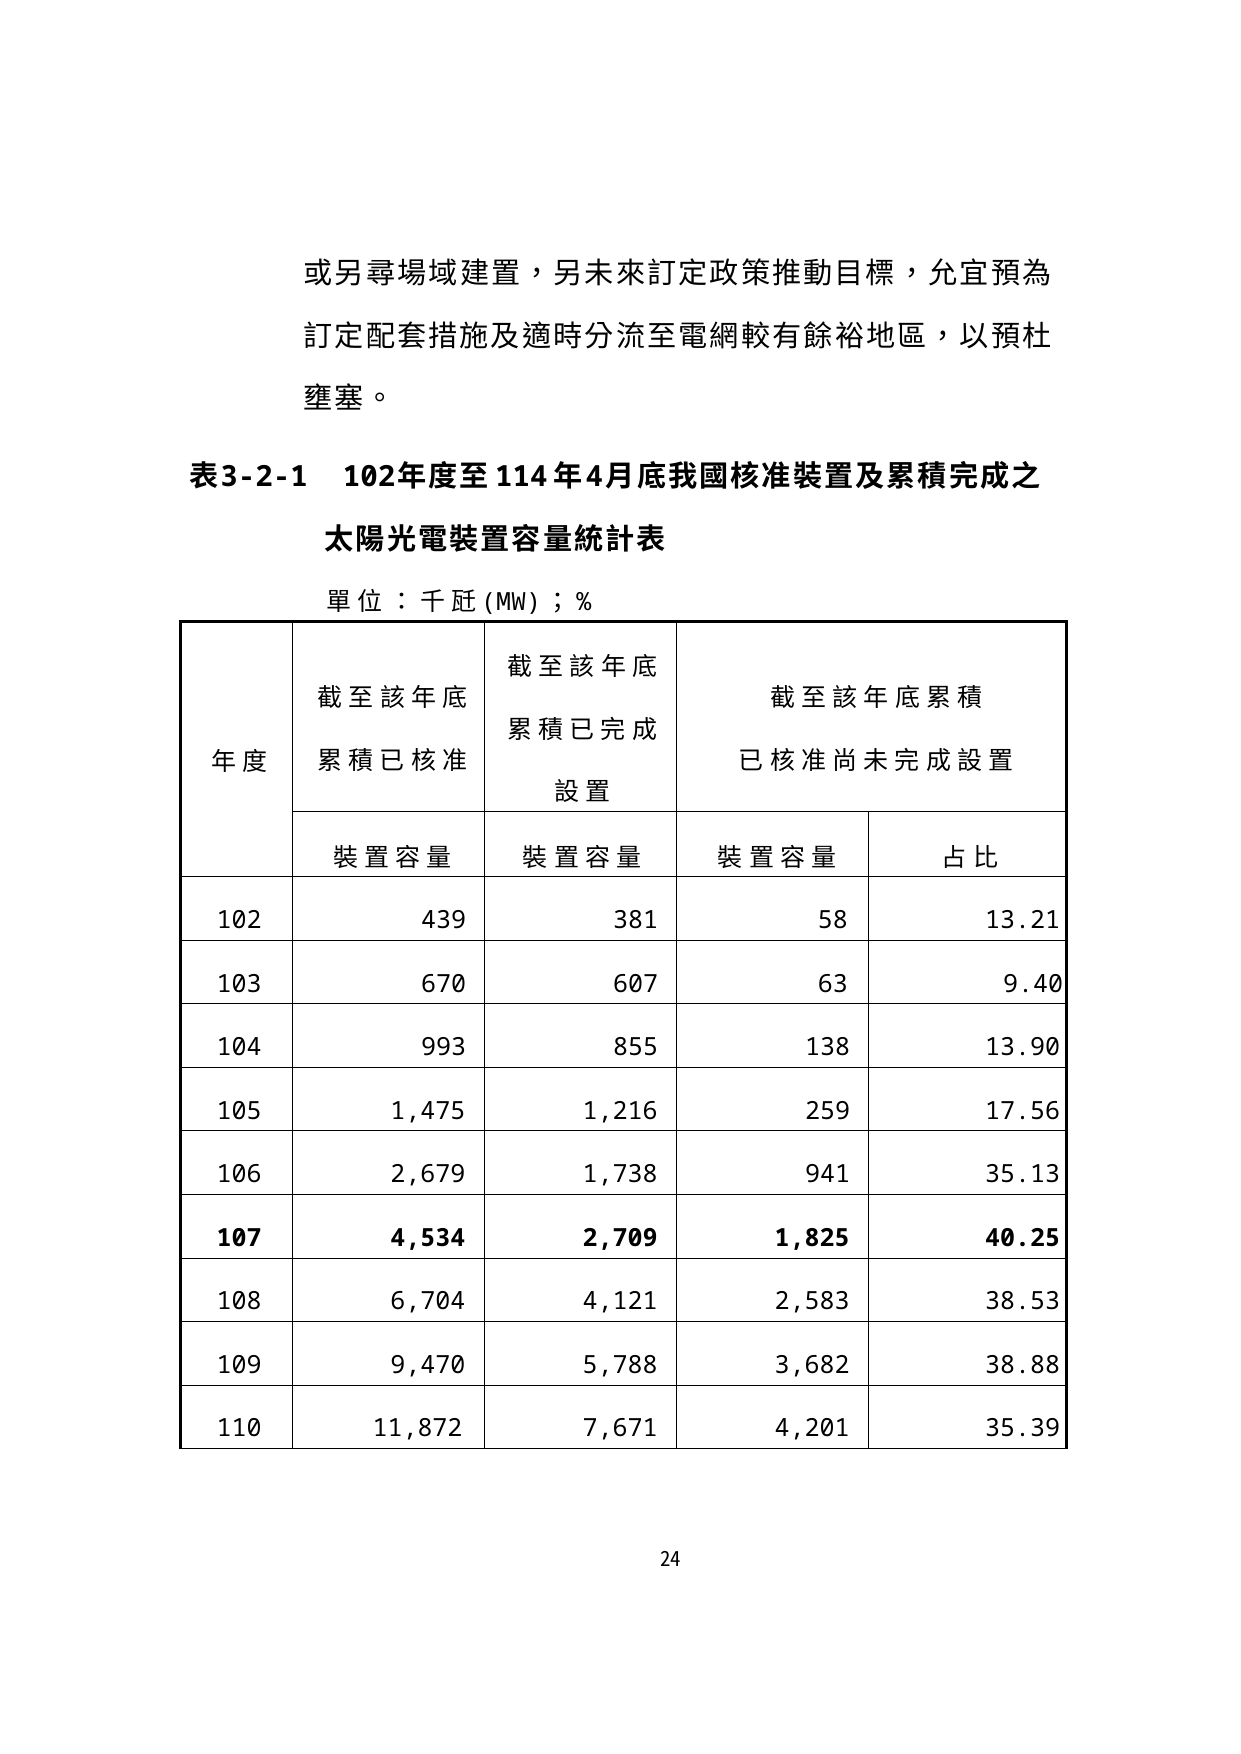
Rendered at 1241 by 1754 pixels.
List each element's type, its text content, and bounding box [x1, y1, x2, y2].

table_cell 259 [677, 1068, 868, 1130]
table_cell 5,788 [485, 1322, 676, 1384]
table_cell 9.40 [869, 941, 1065, 1003]
table_cell 3,682 [677, 1322, 868, 1384]
table_cell 4,534 [293, 1195, 484, 1257]
table_cell 108 [182, 1259, 292, 1321]
table_cell 107 [182, 1195, 292, 1257]
table_cell 7,671 [485, 1386, 676, 1448]
table_cell 670 [293, 941, 484, 1003]
table_cell 17.56 [869, 1068, 1065, 1130]
table_cell 11,872 [293, 1386, 484, 1448]
table_cell 6,704 [293, 1259, 484, 1321]
table_cell 35.39 [869, 1386, 1065, 1448]
table_cell 138 [677, 1004, 868, 1067]
table_cell 104 [182, 1004, 292, 1067]
table_cell 35.13 [869, 1131, 1065, 1194]
table_cell 裝置容量 [677, 812, 868, 876]
table_header 截至該年底累積已核准 [293, 623, 484, 811]
table_cell 2,709 [485, 1195, 676, 1257]
table_cell 63 [677, 941, 868, 1003]
table_cell 13.90 [869, 1004, 1065, 1067]
table_cell 1,216 [485, 1068, 676, 1130]
table_cell 1,825 [677, 1195, 868, 1257]
table_cell 1,475 [293, 1068, 484, 1130]
table_cell 607 [485, 941, 676, 1003]
table_cell 439 [293, 877, 484, 940]
table_cell 4,201 [677, 1386, 868, 1448]
table_cell 2,583 [677, 1259, 868, 1321]
table_cell 13.21 [869, 877, 1065, 940]
table_cell 109 [182, 1322, 292, 1384]
table_cell 381 [485, 877, 676, 940]
table_cell 105 [182, 1068, 292, 1130]
table_cell 40.25 [869, 1195, 1065, 1257]
table_cell 110 [182, 1386, 292, 1448]
table_cell 103 [182, 941, 292, 1003]
table_cell 1,738 [485, 1131, 676, 1194]
table_cell 4,121 [485, 1259, 676, 1321]
table_header 截至該年底累積已完成設置 [485, 623, 676, 811]
table_cell 9,470 [293, 1322, 484, 1384]
table_cell 855 [485, 1004, 676, 1067]
table_cell 993 [293, 1004, 484, 1067]
table_cell 106 [182, 1131, 292, 1194]
text 表3-2-1 102年度至114年4月底我國核准裝置及累積完成之太陽光電裝置容量統計表 單位：千瓩(MW)；% [179, 432, 1063, 620]
table_cell 2,679 [293, 1131, 484, 1194]
table_cell 裝置容量 [293, 812, 484, 876]
table_cell 102 [182, 877, 292, 940]
table_cell 占比 [869, 812, 1065, 876]
table_cell 941 [677, 1131, 868, 1194]
table_cell 58 [677, 877, 868, 940]
text 或另尋場域建置，另未來訂定政策推動目標，允宜預為訂定配套措施及適時分流至電網較有餘裕地區，以預杜壅塞。 [266, 229, 1063, 417]
table_header 年度 [182, 623, 292, 876]
table_cell 38.53 [869, 1259, 1065, 1321]
table_header 截至該年底累積 已核准尚未完成設置 [677, 623, 1065, 811]
table_cell 38.88 [869, 1322, 1065, 1384]
table_cell 裝置容量 [485, 812, 676, 876]
